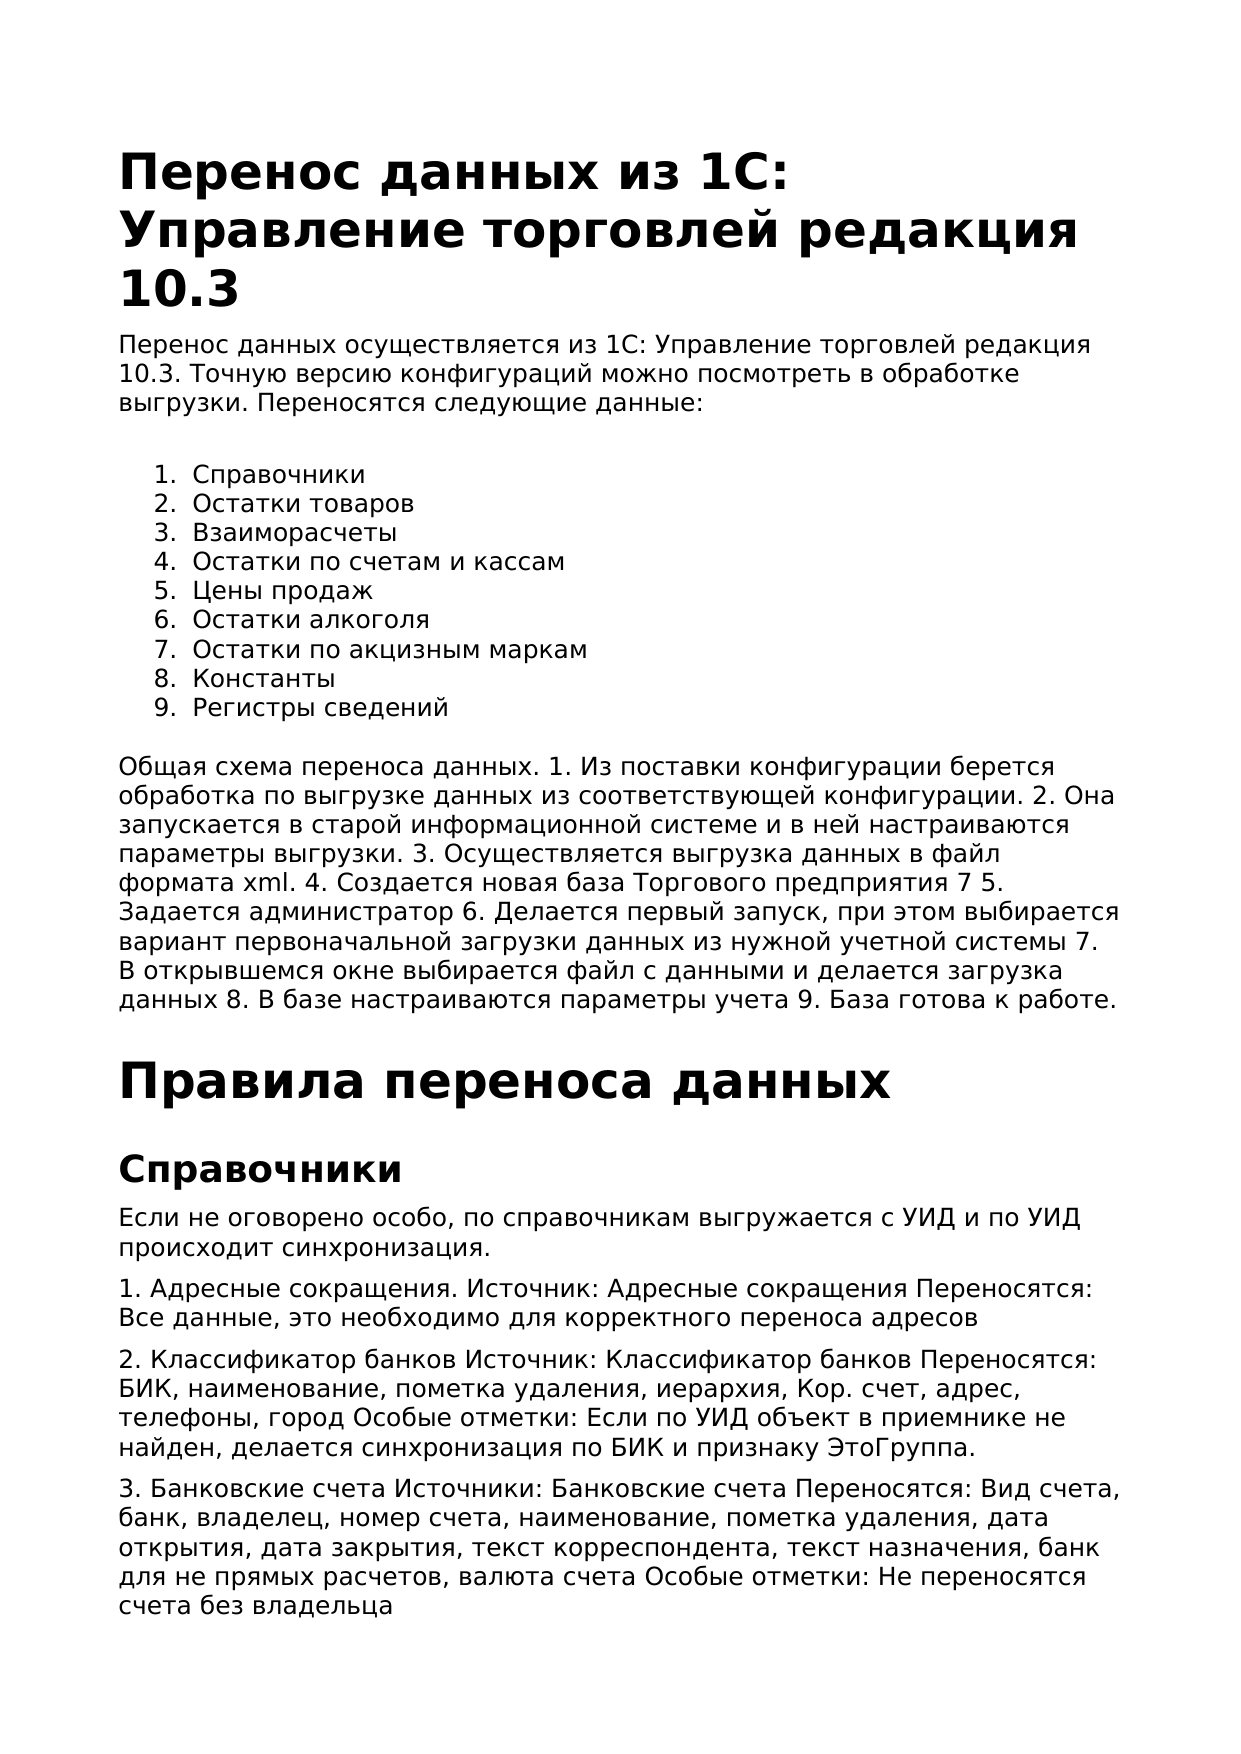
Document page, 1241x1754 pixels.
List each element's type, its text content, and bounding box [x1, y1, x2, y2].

text 2. Классификатор банков Источник: Классификатор банков Переносятся: БИК, наименование, пометка удаления, иерархия, Кор. счет, адрес, телефоны, город Особые отметки: Если по УИД объект в приемнике не найден, делается синхронизация по БИК и признаку ЭтоГруппа. [118, 1345, 1122, 1462]
list Регистры сведений [177, 693, 1122, 722]
subtitle Перенос данных из 1С: Управление торговлей редакция 10.3 [118, 143, 1122, 318]
subtitle Правила переноса данных [118, 1052, 1122, 1110]
subtitle Справочники [118, 1147, 1122, 1191]
text Общая схема переноса данных. 1. Из поставки конфигурации берется обработка по выгрузке данных из соответствующей конфигурации. 2. Она запускается в старой информационной системе и в ней настраиваются параметры выгрузки. 3. Осуществляется выгрузка данных в файл формата xml. 4. Создается новая база Торгового предприятия 7 5. Задается администратор 6. Делается первый запуск, при этом выбирается вариант первоначальной загрузки данных из нужной учетной системы 7. В открывшемся окне выбирается файл с данными и делается загрузка данных 8. В базе настраиваются параметры учета 9. База готова к работе. [118, 752, 1122, 1014]
list Остатки по акцизным маркам [177, 635, 1122, 664]
text Если не оговорено особо, по справочникам выгружается с УИД и по УИД происходит синхронизация. [118, 1204, 1122, 1262]
list Константы [177, 664, 1122, 693]
list Взаиморасчеты [177, 518, 1122, 547]
list Остатки по счетам и кассам [177, 547, 1122, 576]
text Перенос данных осуществляется из 1С: Управление торговлей редакция 10.3. Точную версию конфигураций можно посмотреть в обработке выгрузки. Переносятся следующие данные: [118, 330, 1122, 418]
text 1. Адресные сокращения. Источник: Адресные сокращения Переносятся: Все данные, это необходимо для корректного переноса адресов [118, 1274, 1122, 1333]
list Справочники [177, 460, 1122, 489]
text 3. Банковские счета Источники: Банковские счета Переносятся: Вид счета, банк, владелец, номер счета, наименование, пометка удаления, дата открытия, дата закрытия, текст корреспондента, текст назначения, банк для не прямых расчетов, валюта счета Особые отметки: Не переносятся счета без владельца [118, 1474, 1122, 1620]
list Остатки товаров [177, 489, 1122, 518]
list Цены продаж [177, 576, 1122, 606]
list Остатки алкоголя [177, 606, 1122, 635]
